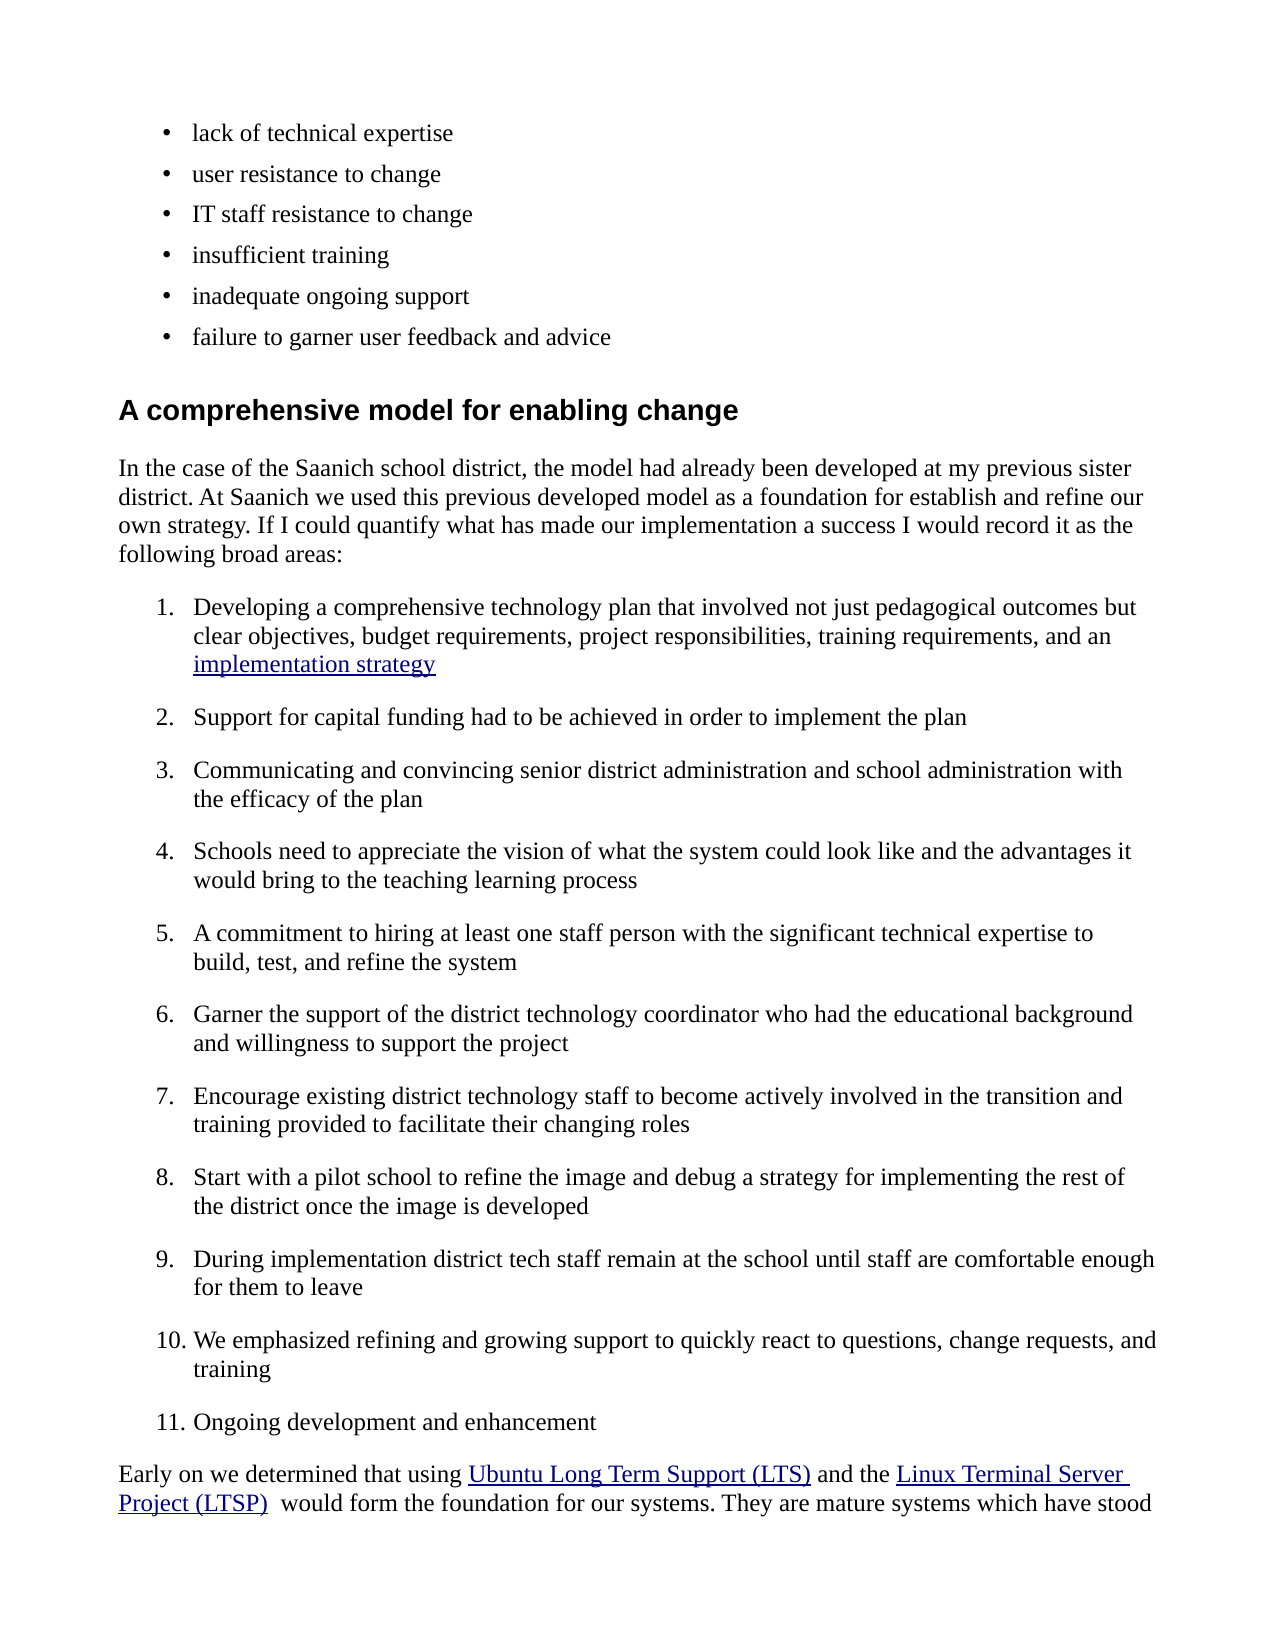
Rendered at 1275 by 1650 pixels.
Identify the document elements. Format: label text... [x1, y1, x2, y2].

text In the case of the Saanich school district, the model had already been developed at my previous sister district. At Saanich we used this previous developed model as a foundation for establish and refine our own strategy. If I could quantify what has made our implementation a success I would record it as the following broad areas: [118, 453, 1157, 568]
list During implementation district tech staff remain at the school until staff are comfortable enough for them to leave [156, 1244, 1157, 1301]
list Communicating and convincing senior district administration and school administration with the efficacy of the plan [156, 755, 1157, 812]
text Early on we determined that using Ubuntu Long Term Support (LTS) and the Linux Terminal Server Project (LTSP) would form the foundation for our systems. They are mature systems which have stood [118, 1459, 1157, 1517]
list Support for capital funding had to be achieved in order to implement the plan [156, 702, 1157, 731]
list failure to garner user feedback and advice [162, 322, 1157, 351]
list Developing a comprehensive technology plan that involved not just pedagogical outcomes but clear objectives, budget requirements, project responsibilities, training requirements, and an implementation strategy [156, 592, 1157, 678]
list inadequate ongoing support [162, 281, 1157, 310]
list Encourage existing district technology staff to become actively involved in the transition and training provided to facilitate their changing roles [156, 1081, 1157, 1138]
list user resistance to change [162, 159, 1157, 188]
list Schools need to appreciate the vision of what the system could look like and the advantages it would bring to the teaching learning process [156, 836, 1157, 894]
list Ongoing development and enhancement [156, 1407, 1157, 1435]
subtitle A comprehensive model for enabling change [118, 392, 1157, 426]
list IT staff resistance to change [162, 199, 1157, 228]
list Garner the support of the district technology coordinator who had the educational background and willingness to support the project [156, 999, 1157, 1057]
list Start with a pilot school to refine the image and debug a strategy for implementing the rest of the district once the image is developed [156, 1162, 1157, 1220]
list A commitment to hiring at least one staff person with the significant technical expertise to build, test, and refine the system [156, 918, 1157, 975]
list lack of technical expertise [162, 118, 1157, 147]
list We emphasized refining and growing support to quickly react to questions, change requests, and training [156, 1325, 1157, 1383]
list insufficient training [162, 240, 1157, 269]
